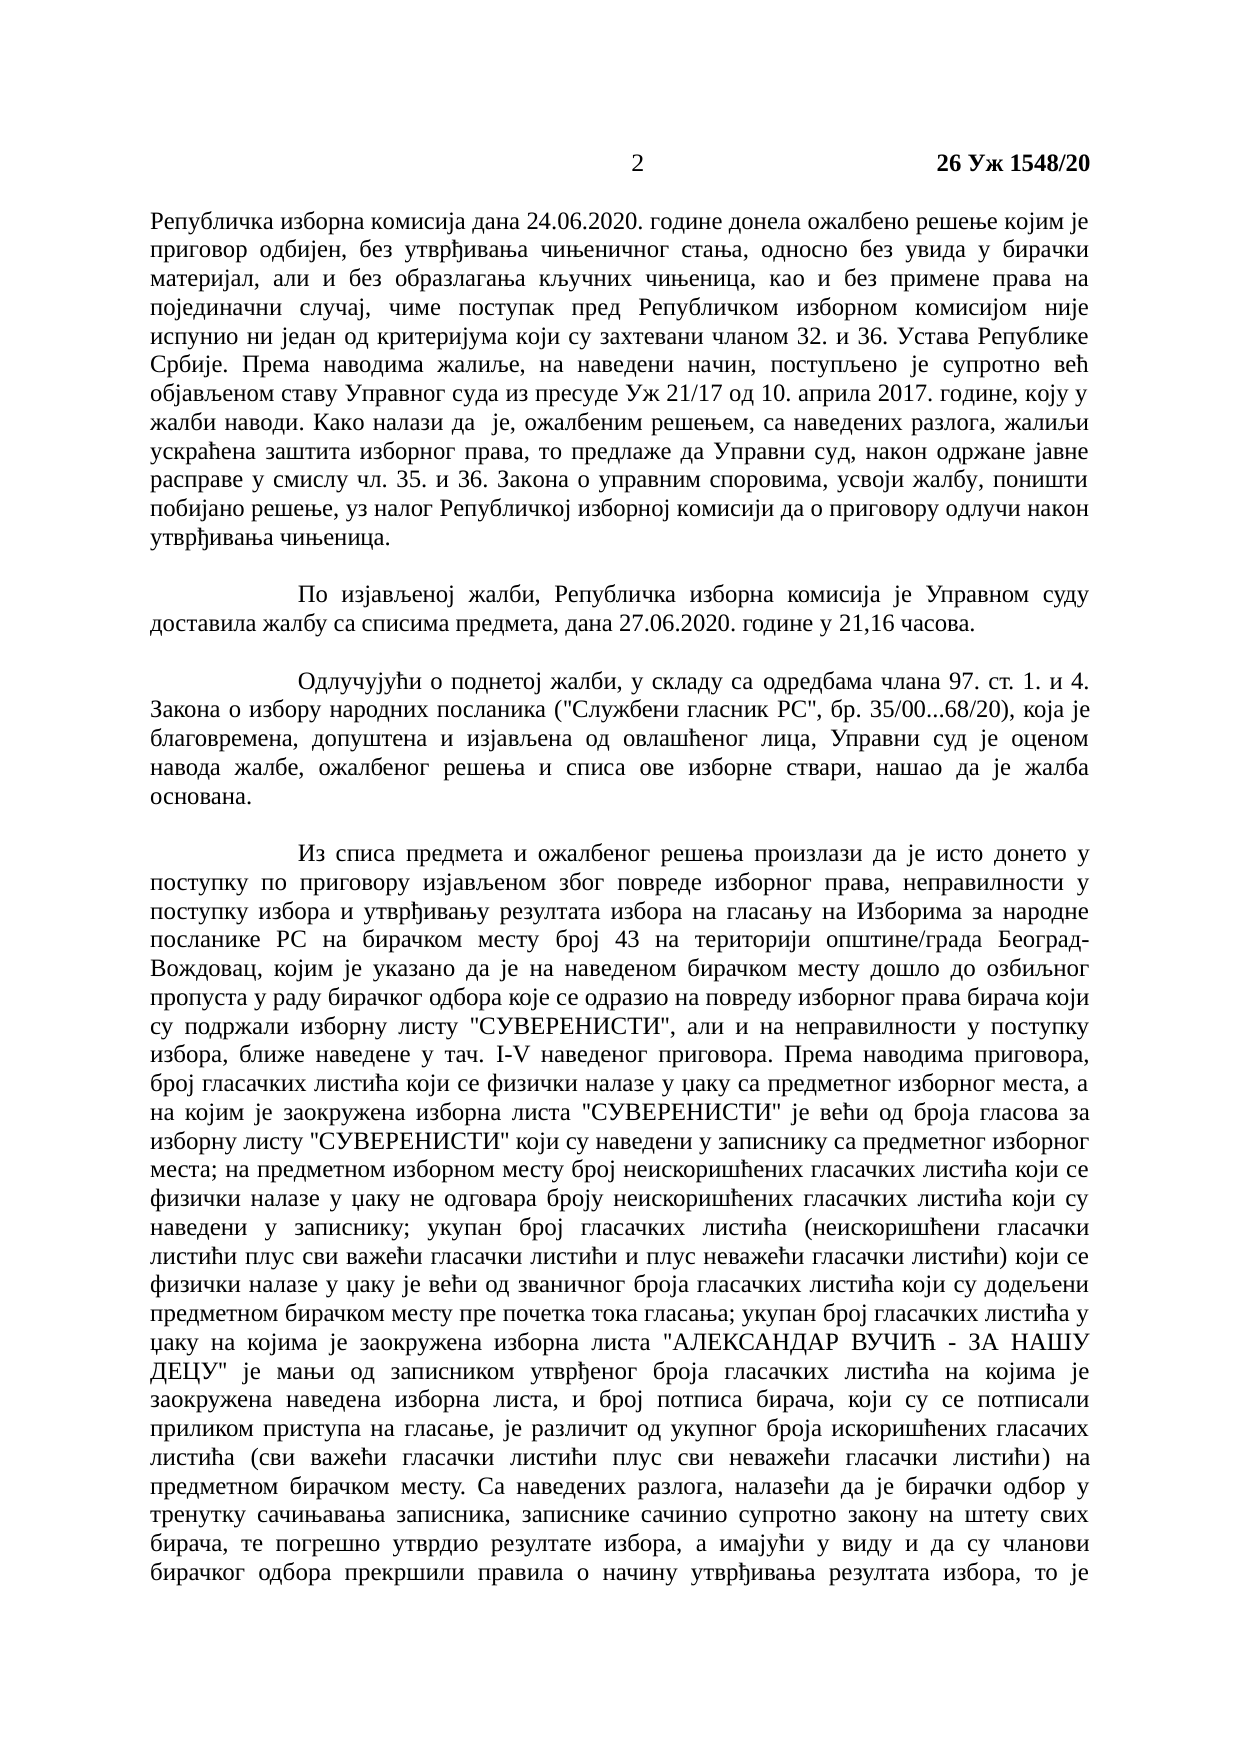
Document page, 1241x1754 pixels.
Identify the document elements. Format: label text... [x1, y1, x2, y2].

text Републичка изборна комисија дана 24.06.2020. године донела ожалбено решење којим је приговор одбијен, без утврђивања чињеничног стања, односно без увида у бирачки материјал, али и без образлагања кључних чињеница, као и без примене права на појединачни случај, чиме поступак пред Републичком изборном комисијом није испунио ни један од критеријума који су захтевани чланом 32. и 36. Устава Републике Србије. Према наводима жалиље, на наведени начин, поступљено је супротно већ објављеном ставу Управног суда из пресуде Уж 21/17 од 10. априла 2017. године, коју у жалби наводи. Како налази да је, ожалбеним решењем, са наведених разлога, жалиљи ускраћена заштита изборног права, то предлаже да Управни суд, након одржане јавне расправе у смислу чл. 35. и 36. Закона о управним споровима, усвоји жалбу, поништи побијано решење, уз налог Републичкој изборној комисији да о приговору одлучи након утврђивања чињеница. [150, 206, 1090, 551]
text По изјављеној жалби, Републичка изборна комисија је Управном суду доставила жалбу са списима предмета, дана 27.06.2020. године у 21,16 часова. [150, 579, 1090, 637]
text Из списа предмета и ожалбеног решења произлази да је исто донето у поступку по приговору изјављеном због повреде изборног права, неправилности у поступку избора и утврђивању резултата избора на гласању на Изборима за народне посланике РС на бирачком месту број 43 на територији општине/града Београд-Вождовац, којим је указано да је на наведеном бирачком месту дошло до озбиљног пропуста у раду бирачког одбора које се одразио на повреду изборног права бирача који су подржали изборну листу ''СУВЕРЕНИСТИ'', али и на неправилности у поступку избора, ближе наведене у тач. I-V наведеног приговора. Према наводима приговора, број гласачких листића који се физички налазе у џаку са предметног изборног места, а на којим је заокружена изборна листа ''СУВЕРЕНИСТИ'' је већи од броја гласова за изборну листу ''СУВЕРЕНИСТИ'' који су наведени у записнику са предметног изборног места; на предметном изборном месту број неискоришћених гласачких листића који се физички налазе у џаку не одговара броју неискоришћених гласачких листића који су наведени у записнику; укупан број гласачких листића (неискоришћени гласачки листићи плус сви важећи гласачки листићи и плус неважећи гласачки листићи) који се физички налазе у џаку је већи од званичног броја гласачких листића који су додељени предметном бирачком месту пре почетка тока гласања; укупан број гласачких листића у џаку на којима је заокружена изборна листа ''АЛЕКСАНДАР ВУЧИЋ - ЗА НАШУ ДЕЦУ'' је мањи од записником утврђеног броја гласачких листића на којима је заокружена наведена изборна листа, и број потписа бирача, који су се потписали приликом приступа на гласање, је различит од укупног броја искоришћених гласачих листића (сви важећи гласачки листићи плус сви неважећи гласачки листићи) на предметном бирачком месту. Са наведених разлога, налазећи да је бирачки одбор у тренутку сачињавања записника, записнике сачинио супротно закону на штету свих бирача, те погрешно утврдио резултате избора, а имајући у виду и да су чланови бирачког одбора прекршили правила о начину утврђивања резултата избора, то је [150, 838, 1090, 1586]
text Одлучујући о поднетој жалби, у складу са одредбама члана 97. ст. 1. и 4. Закона о избору народних посланика (''Службени гласник РС'', бр. 35/00...68/20), која је благовремена, допуштена и изјављена од овлашћеног лица, Управни суд је оценом навода жалбе, ожалбеног решења и списа ове изборне ствари, нашао да је жалба основана. [150, 666, 1090, 809]
